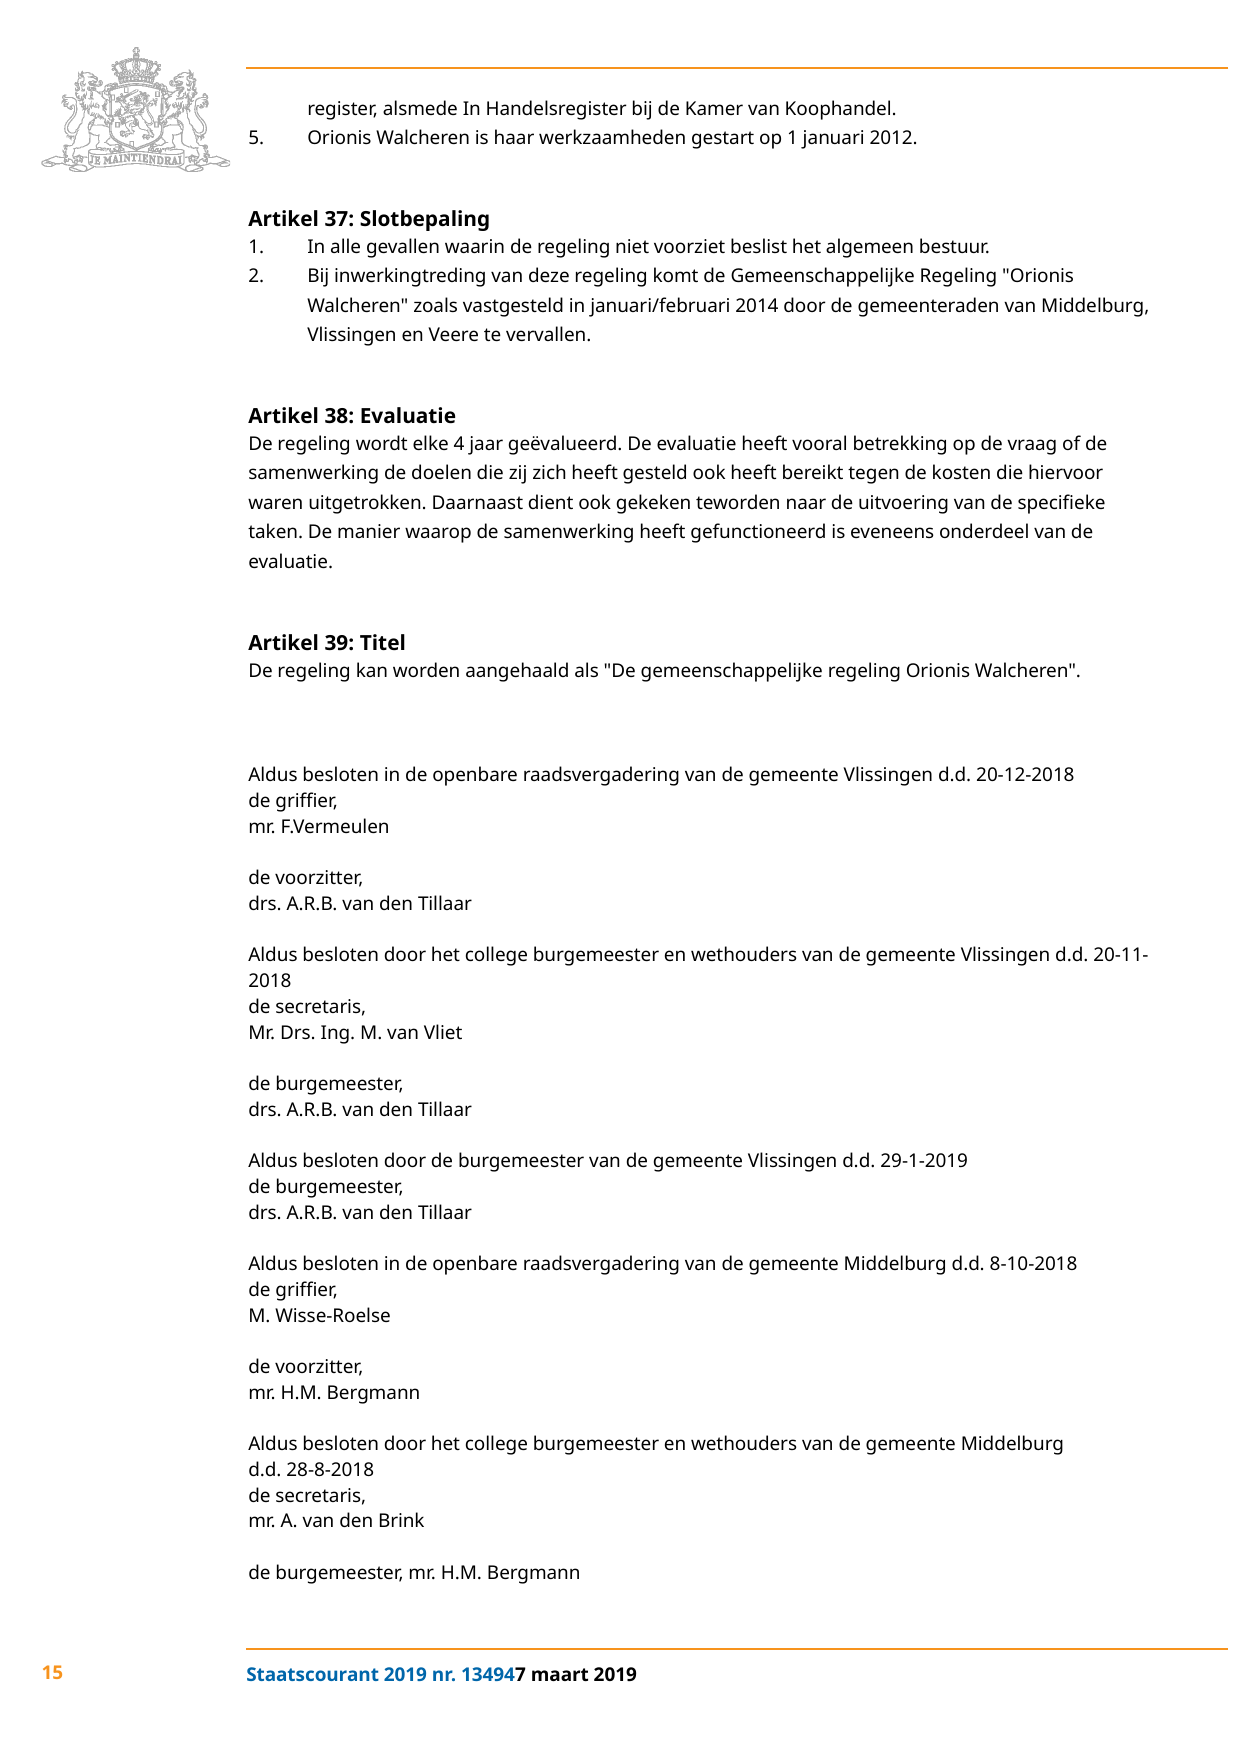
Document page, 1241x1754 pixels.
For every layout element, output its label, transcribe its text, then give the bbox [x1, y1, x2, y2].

picture [41, 47, 231, 172]
text de burgemeester, mr. H.M. Bergmann [248, 1559, 1152, 1585]
text de secretaris, [248, 1482, 1152, 1508]
text Aldus besloten door het college burgemeester en wethouders van de gemeente Middelburg [248, 1431, 1152, 1456]
text De regeling wordt elke 4 jaar geëvalueerd. De evaluatie heeft vooral betrekking op de vraag of de samenwerking de doelen die zij zich heeft gesteld ook heeft bereikt tegen de kosten die hiervoor waren uitgetrokken. Daarnaast dient ook gekeken teworden naar de uitvoering van de specifieke taken. De manier waarop de samenwerking heeft gefunctioneerd is eveneens onderdeel van de evaluatie. [248, 430, 1152, 574]
text drs. A.R.B. van den Tillaar [248, 890, 1152, 916]
text Aldus besloten in de openbare raadsvergadering van de gemeente Vlissingen d.d. 20-12-2018 [248, 762, 1152, 787]
list register, alsmede In Handelsregister bij de Kamer van Koophandel. [248, 95, 1152, 121]
text Artikel 38: Evaluatie [248, 402, 1152, 430]
text de voorzitter, [248, 864, 1152, 890]
text de griffier, [248, 787, 1152, 813]
text de burgemeester, [248, 1173, 1152, 1199]
text De regeling kan worden aangehaald als "De gemeenschappelijke regeling Orionis Walcheren". [248, 657, 1152, 682]
text Aldus besloten door de burgemeester van de gemeente Vlissingen d.d. 29-1-2019 [248, 1147, 1152, 1173]
text drs. A.R.B. van den Tillaar [248, 1096, 1152, 1122]
text Artikel 37: Slotbepaling [248, 204, 1152, 233]
text de burgemeester, [248, 1070, 1152, 1096]
text Aldus besloten door het college burgemeester en wethouders van de gemeente Vlissingen d.d. 20-11-2018 [248, 942, 1152, 993]
text Aldus besloten in de openbare raadsvergadering van de gemeente Middelburg d.d. 8-10-2018 [248, 1250, 1152, 1276]
text mr. A. van den Brink [248, 1508, 1152, 1533]
text Mr. Drs. Ing. M. van Vliet [248, 1019, 1152, 1044]
text M. Wisse-Roelse [248, 1302, 1152, 1328]
text de griffier, [248, 1276, 1152, 1302]
list Orionis Walcheren is haar werkzaamheden gestart op 1 januari 2012. [248, 124, 1152, 150]
text Artikel 39: Titel [248, 628, 1152, 657]
text de secretaris, [248, 993, 1152, 1019]
list Bij inwerkingtreding van deze regeling komt de Gemeenschappelijke Regeling "Orionis Walcheren" zoals vastgesteld in januari/februari 2014 door de gemeenteraden van Middelburg, Vlissingen en Veere te vervallen. [248, 262, 1152, 347]
text mr. H.M. Bergmann [248, 1379, 1152, 1405]
text mr. F.Vermeulen [248, 813, 1152, 839]
text d.d. 28-8-2018 [248, 1456, 1152, 1482]
text de voorzitter, [248, 1353, 1152, 1379]
list In alle gevallen waarin de regeling niet voorziet beslist het algemeen bestuur. [248, 233, 1152, 258]
text drs. A.R.B. van den Tillaar [248, 1199, 1152, 1225]
